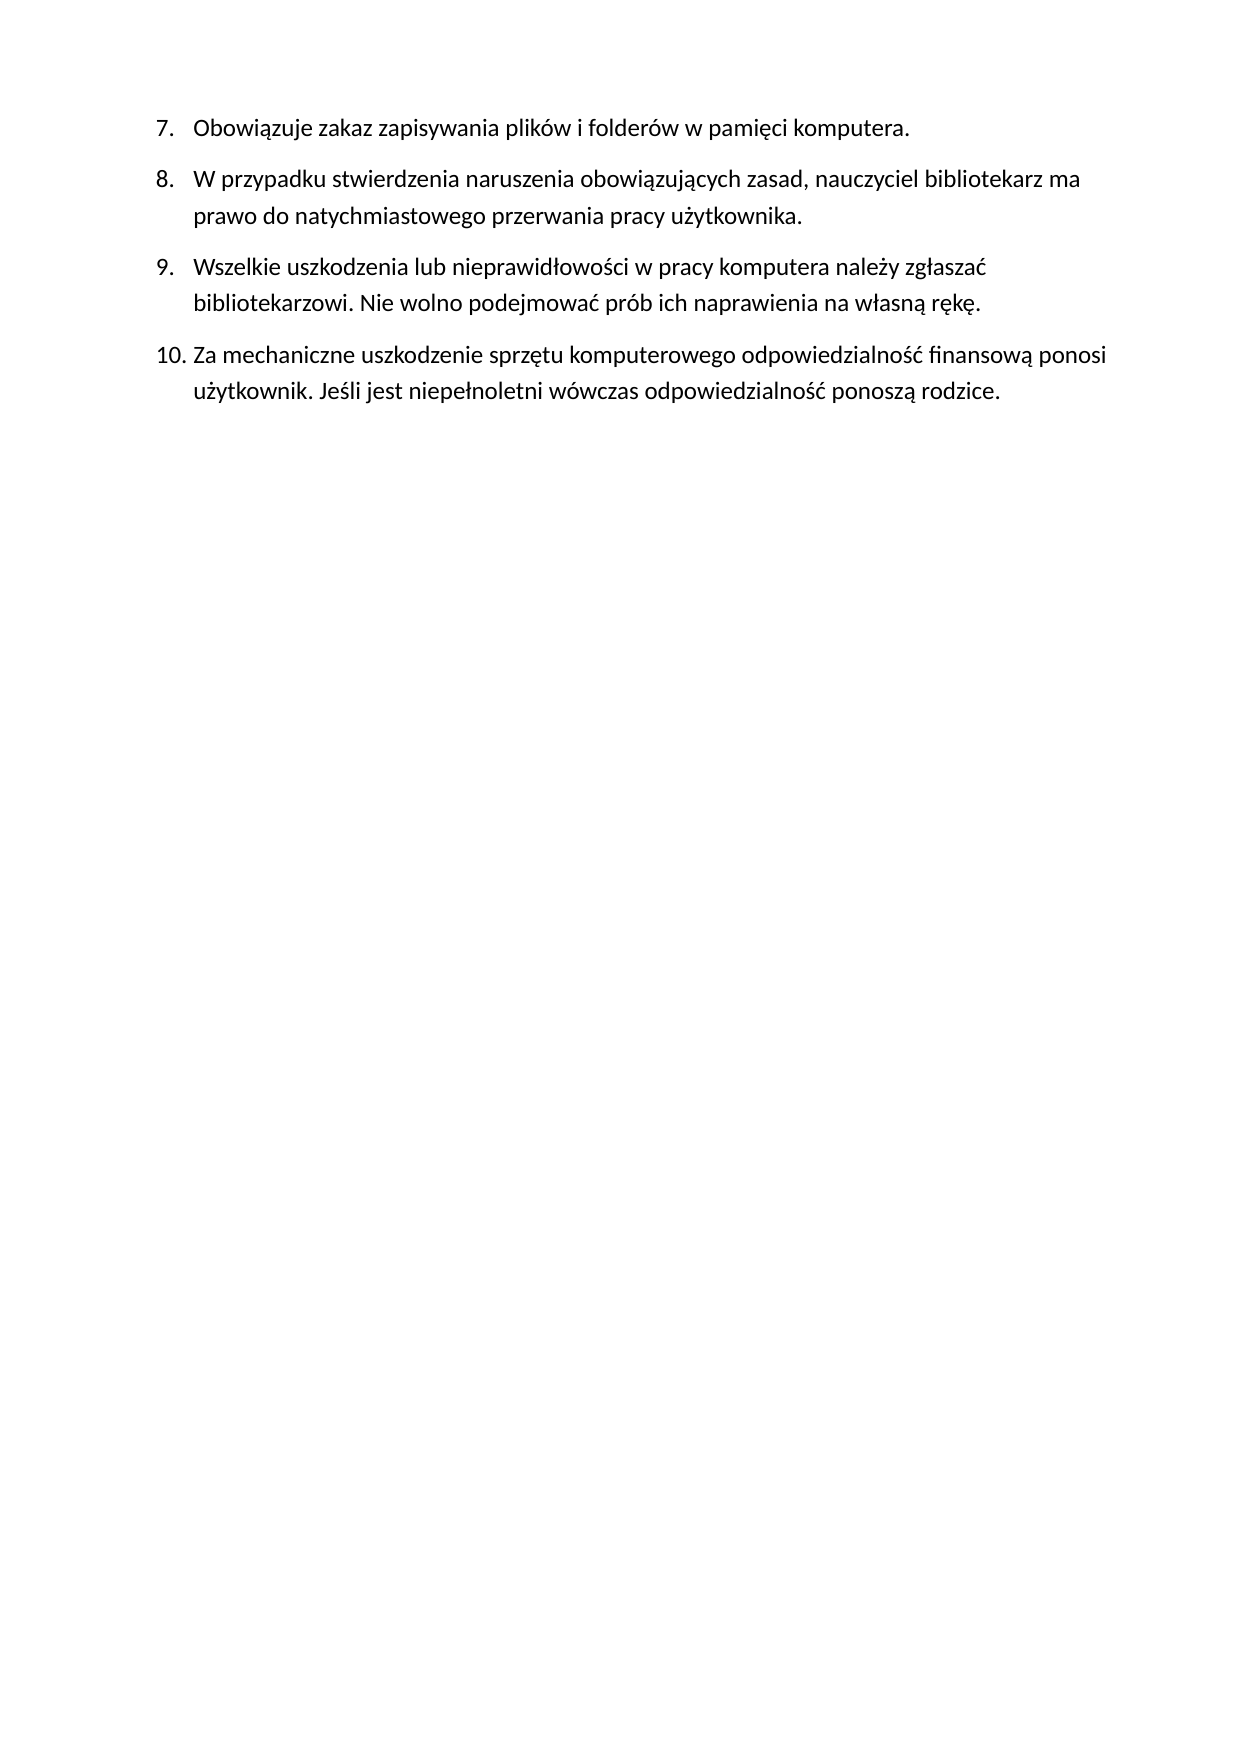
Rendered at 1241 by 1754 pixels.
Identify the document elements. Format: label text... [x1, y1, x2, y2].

list Za mechaniczne uszkodzenie sprzętu komputerowego odpowiedzialność finansową ponosi użytkownik. Jeśli jest niepełnoletni wówczas odpowiedzialność ponoszą rodzice. [156, 339, 1151, 406]
list W przypadku stwierdzenia naruszenia obowiązujących zasad, nauczyciel bibliotekarz ma prawo do natychmiastowego przerwania pracy użytkownika. [156, 163, 1151, 230]
list Obowiązuje zakaz zapisywania plików i folderów w pamięci komputera. [156, 112, 1151, 143]
list Wszelkie uszkodzenia lub nieprawidłowości w pracy komputera należy zgłaszać bibliotekarzowi. Nie wolno podejmować prób ich naprawienia na własną rękę. [156, 251, 1151, 318]
